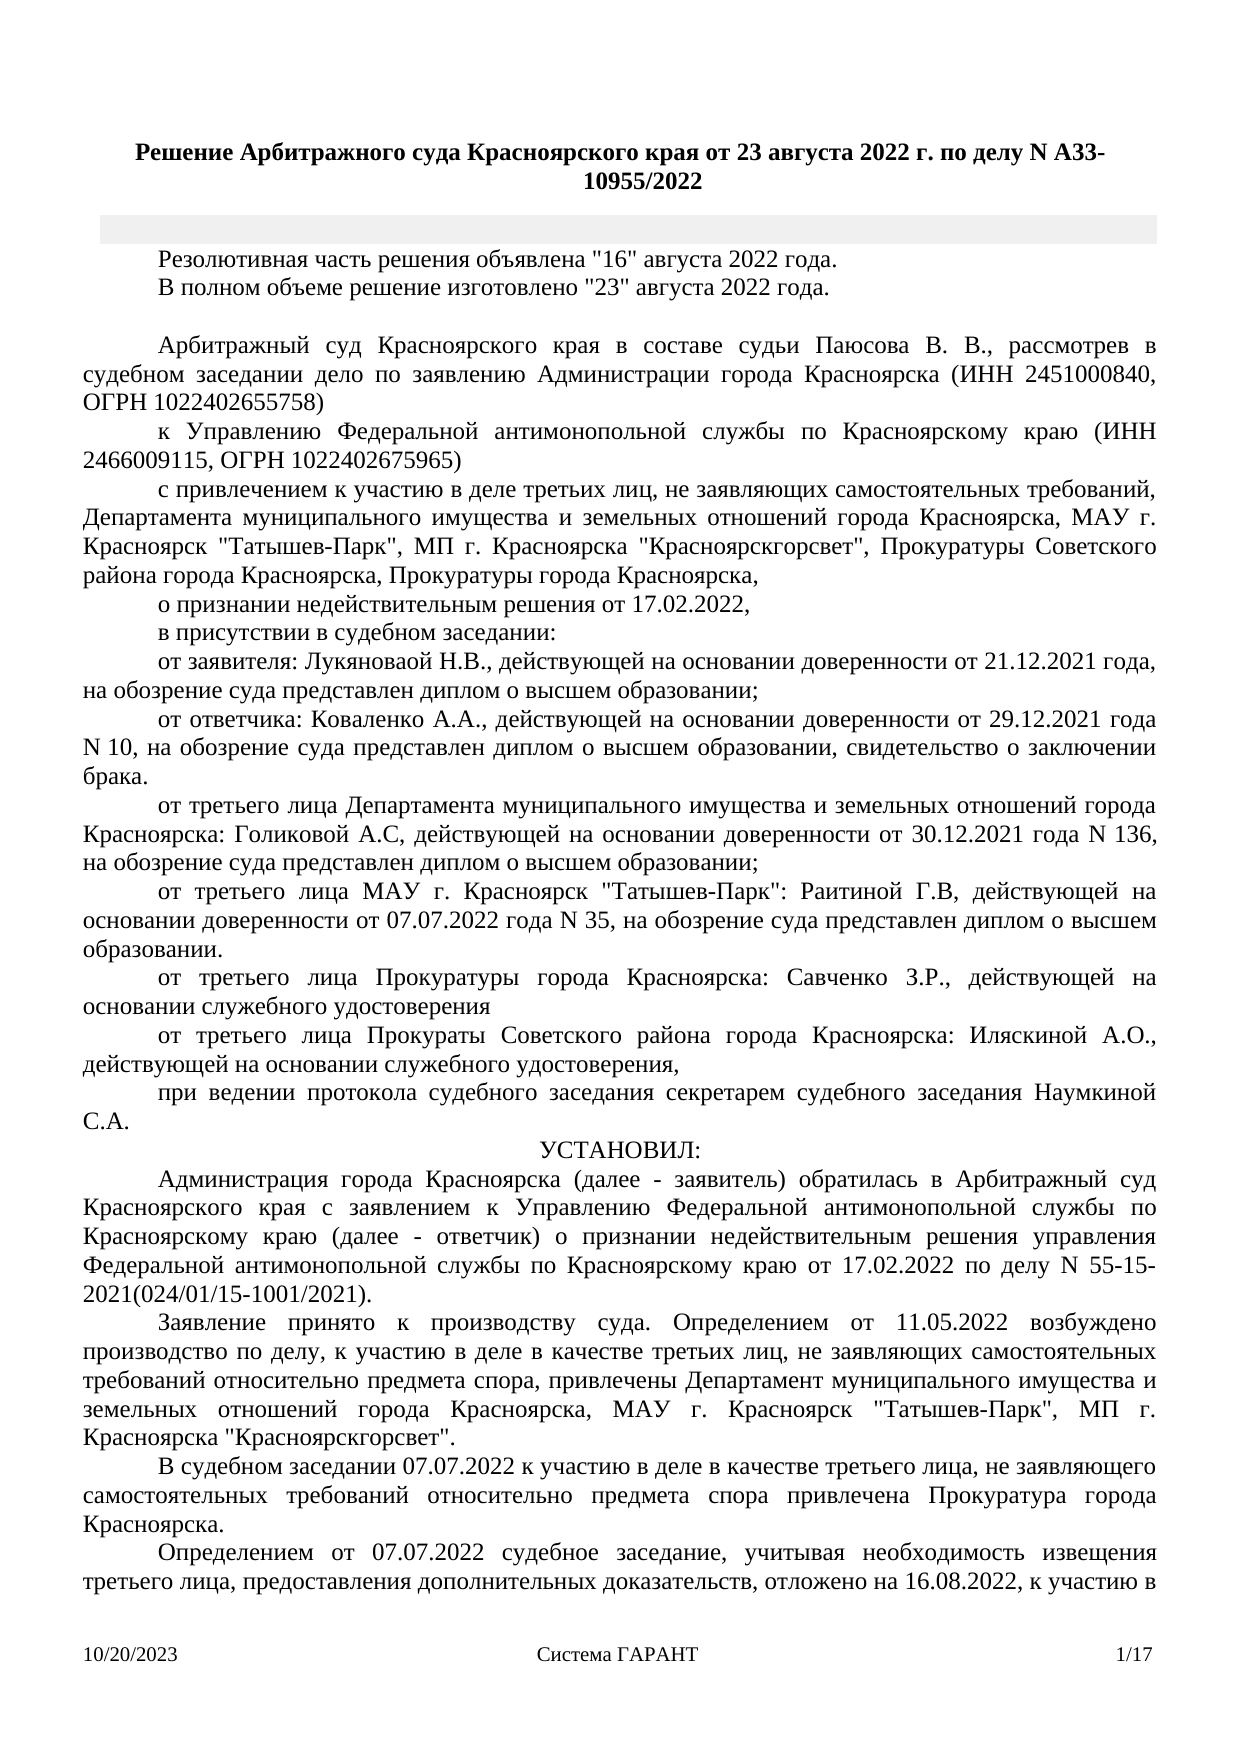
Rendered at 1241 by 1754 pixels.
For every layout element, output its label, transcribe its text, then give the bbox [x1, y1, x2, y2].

text при ведении протокола судебного заседания секретарем судебного заседания Наумкиной С.А. [83, 1077, 1157, 1135]
text Арбитражный суд Красноярского края в составе судьи Паюсова В. В., рассмотрев в судебном заседании дело по заявлению Администрации города Красноярска (ИНН 2451000840, ОГРН 1022402655758) [83, 330, 1157, 416]
text Определением от 07.07.2022 судебное заседание, учитывая необходимость извещения третьего лица, предоставления дополнительных доказательств, отложено на 16.08.2022, к участию в [83, 1537, 1157, 1595]
text УСТАНОВИЛ: [83, 1135, 1157, 1164]
text от третьего лица Прокуратуры города Красноярска: Савченко З.Р., действующей на основании служебного удостоверения [83, 962, 1157, 1020]
text Резолютивная часть решения объявлена "16" августа 2022 года. [83, 244, 1157, 272]
text В полном объеме решение изготовлено "23" августа 2022 года. [83, 272, 1157, 301]
text Заявление принято к производству суда. Определением от 11.05.2022 возбуждено производство по делу, к участию в деле в качестве третьих лиц, не заявляющих самостоятельных требований относительно предмета спора, привлечены Департамент муниципального имущества и земельных отношений города Красноярска, МАУ г. Красноярск "Татышев-Парк", МП г. Красноярска "Красноярскгорсвет". [83, 1307, 1157, 1451]
subtitle Решение Арбитражного суда Красноярского края от 23 августа 2022 г. по делу N А33-10955/2022 [83, 137, 1157, 195]
text от ответчика: Коваленко А.А., действующей на основании доверенности от 29.12.2021 года N 10, на обозрение суда представлен диплом о высшем образовании, свидетельство о заключении брака. [83, 704, 1157, 790]
text в присутствии в судебном заседании: [83, 617, 1157, 646]
text от третьего лица Департамента муниципального имущества и земельных отношений города Красноярска: Голиковой А.С, действующей на основании доверенности от 30.12.2021 года N 136, на обозрение суда представлен диплом о высшем образовании; [83, 790, 1157, 876]
text к Управлению Федеральной антимонопольной службы по Красноярскому краю (ИНН 2466009115, ОГРН 1022402675965) [83, 416, 1157, 474]
text с привлечением к участию в деле третьих лиц, не заявляющих самостоятельных требований, Департамента муниципального имущества и земельных отношений города Красноярска, МАУ г. Красноярск "Татышев-Парк", МП г. Красноярска "Красноярскгорсвет", Прокуратуры Советского района города Красноярска, Прокуратуры города Красноярска, [83, 474, 1157, 589]
text Администрация города Красноярска (далее - заявитель) обратилась в Арбитражный суд Красноярского края с заявлением к Управлению Федеральной антимонопольной службы по Красноярскому краю (далее - ответчик) о признании недействительным решения управления Федеральной антимонопольной службы по Красноярскому краю от 17.02.2022 по делу N 55-15-2021(024/01/15-1001/2021). [83, 1164, 1157, 1307]
text В судебном заседании 07.07.2022 к участию в деле в качестве третьего лица, не заявляющего самостоятельных требований относительно предмета спора привлечена Прокуратура города Красноярска. [83, 1451, 1157, 1537]
text от третьего лица Прокураты Советского района города Красноярска: Иляскиной А.О., действующей на основании служебного удостоверения, [83, 1020, 1157, 1077]
text от заявителя: Лукяноваой Н.В., действующей на основании доверенности от 21.12.2021 года, на обозрение суда представлен диплом о высшем образовании; [83, 646, 1157, 704]
text от третьего лица МАУ г. Красноярск "Татышев-Парк": Раитиной Г.В, действующей на основании доверенности от 07.07.2022 года N 35, на обозрение суда представлен диплом о высшем образовании. [83, 876, 1157, 962]
text о признании недействительным решения от 17.02.2022, [83, 589, 1157, 617]
